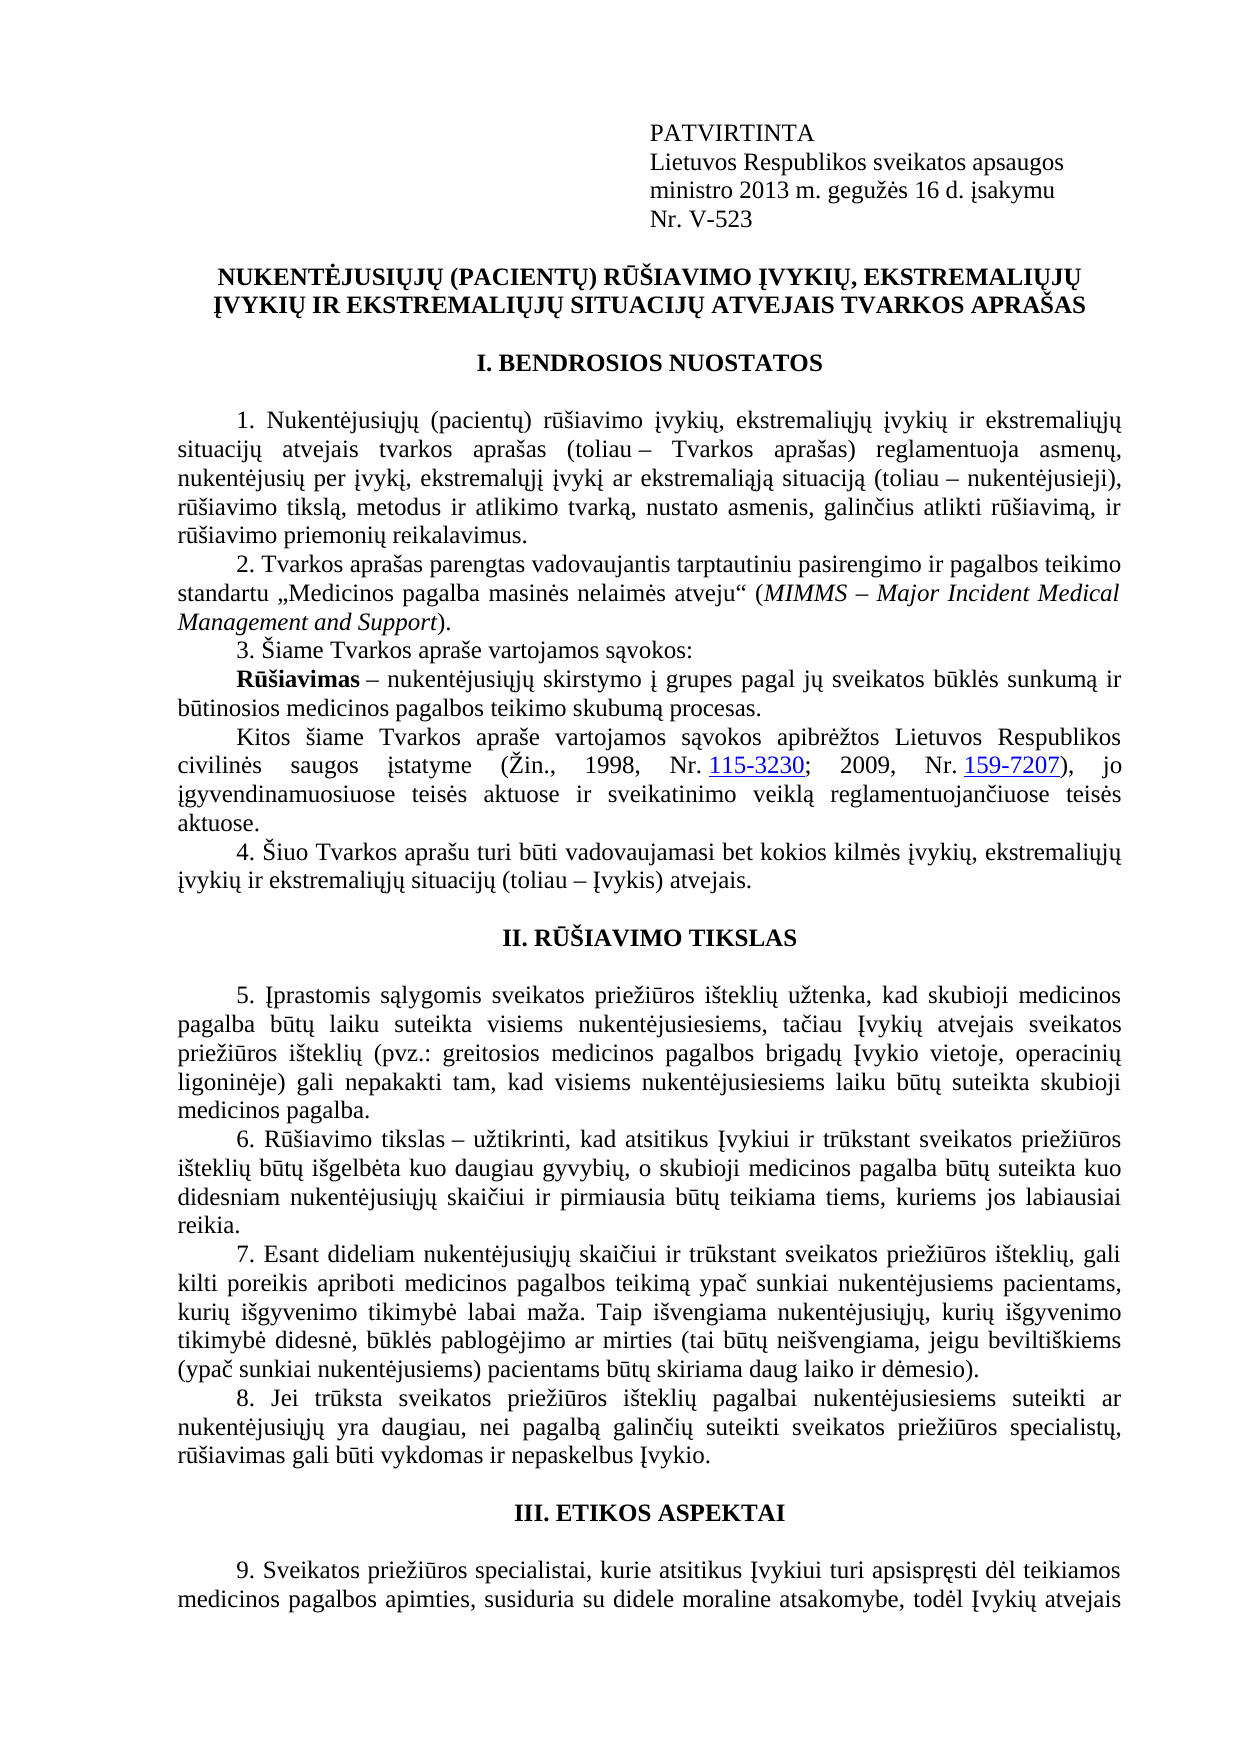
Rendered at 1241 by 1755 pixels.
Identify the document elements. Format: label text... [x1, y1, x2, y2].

text 1. Nukentėjusiųjų (pacientų) rūšiavimo įvykių, ekstremaliųjų įvykių ir ekstremaliųjų situacijų atvejais tvarkos aprašas (toliau – Tvarkos aprašas) reglamentuoja asmenų, nukentėjusių per įvykį, ekstremalųjį įvykį ar ekstremaliąją situaciją (toliau – nukentėjusieji), rūšiavimo tikslą, metodus ir atlikimo tvarką, nustato asmenis, galinčius atlikti rūšiavimą, ir rūšiavimo priemonių reikalavimus. [177, 406, 1122, 549]
text 4. Šiuo Tvarkos aprašu turi būti vadovaujamasi bet kokios kilmės įvykių, ekstremaliųjų įvykių ir ekstremaliųjų situacijų (toliau – Įvykis) atvejais. [177, 837, 1122, 894]
text 5. Įprastomis sąlygomis sveikatos priežiūros išteklių užtenka, kad skubioji medicinos pagalba būtų laiku suteikta visiems nukentėjusiesiems, tačiau Įvykių atvejais sveikatos priežiūros išteklių (pvz.: greitosios medicinos pagalbos brigadų Įvykio vietoje, operacinių ligoninėje) gali nepakakti tam, kad visiems nukentėjusiesiems laiku būtų suteikta skubioji medicinos pagalba. [177, 981, 1122, 1124]
text 6. Rūšiavimo tikslas – užtikrinti, kad atsitikus Įvykiui ir trūkstant sveikatos priežiūros išteklių būtų išgelbėta kuo daugiau gyvybių, o skubioji medicinos pagalba būtų suteikta kuo didesniam nukentėjusiųjų skaičiui ir pirmiausia būtų teikiama tiems, kuriems jos labiausiai reikia. [177, 1124, 1122, 1239]
text Kitos šiame Tvarkos apraše vartojamos sąvokos apibrėžtos Lietuvos Respublikos civilinės saugos įstatyme (Žin., 1998, Nr. 115-3230; 2009, Nr. 159-7207), jo įgyvendinamuosiuose teisės aktuose ir sveikatinimo veiklą reglamentuojančiuose teisės aktuose. [177, 722, 1122, 837]
text 8. Jei trūksta sveikatos priežiūros išteklių pagalbai nukentėjusiesiems suteikti ar nukentėjusiųjų yra daugiau, nei pagalbą galinčių suteikti sveikatos priežiūros specialistų, rūšiavimas gali būti vykdomas ir nepaskelbus Įvykio. [177, 1383, 1122, 1469]
text 7. Esant dideliam nukentėjusiųjų skaičiui ir trūkstant sveikatos priežiūros išteklių, gali kilti poreikis apriboti medicinos pagalbos teikimą ypač sunkiai nukentėjusiems pacientams, kurių išgyvenimo tikimybė labai maža. Taip išvengiama nukentėjusiųjų, kurių išgyvenimo tikimybė didesnė, būklės pablogėjimo ar mirties (tai būtų neišvengiama, jeigu beviltiškiems (ypač sunkiai nukentėjusiems) pacientams būtų skiriama daug laiko ir dėmesio). [177, 1239, 1122, 1383]
text III. ETIKOS ASPEKTAI [177, 1498, 1122, 1527]
text PATVIRTINTA [649, 118, 1122, 147]
text Lietuvos Respublikos sveikatos apsaugos ministro 2013 m. gegužės 16 d. įsakymu Nr. V-523 [649, 147, 1122, 233]
text Rūšiavimas – nukentėjusiųjų skirstymo į grupes pagal jų sveikatos būklės sunkumą ir būtinosios medicinos pagalbos teikimo skubumą procesas. [177, 664, 1122, 722]
text I. Bendrosios nuostatos [177, 348, 1122, 377]
text 2. Tvarkos aprašas parengtas vadovaujantis tarptautiniu pasirengimo ir pagalbos teikimo standartu „Medicinos pagalba masinės nelaimės atveju“ (MIMMS – Major Incident Medical Management and Support). [177, 549, 1122, 636]
text 3. Šiame Tvarkos apraše vartojamos sąvokos: [177, 636, 1122, 664]
text II. RŪŠIAVIMO TIKSLAS [177, 923, 1122, 952]
text NUKENTĖJUSIŲJŲ (PACIENTŲ) RŪŠIAVIMO ĮVYKIŲ, EKSTREMALIŲJŲ ĮVYKIŲ IR EKSTREMALIŲJŲ SITUACIJŲ ATVEJAIS TVARKOS APRAŠAS [177, 262, 1122, 319]
text 9. Sveikatos priežiūros specialistai, kurie atsitikus Įvykiui turi apsispręsti dėl teikiamos medicinos pagalbos apimties, susiduria su didele moraline atsakomybe, todėl Įvykių atvejais [177, 1556, 1122, 1613]
